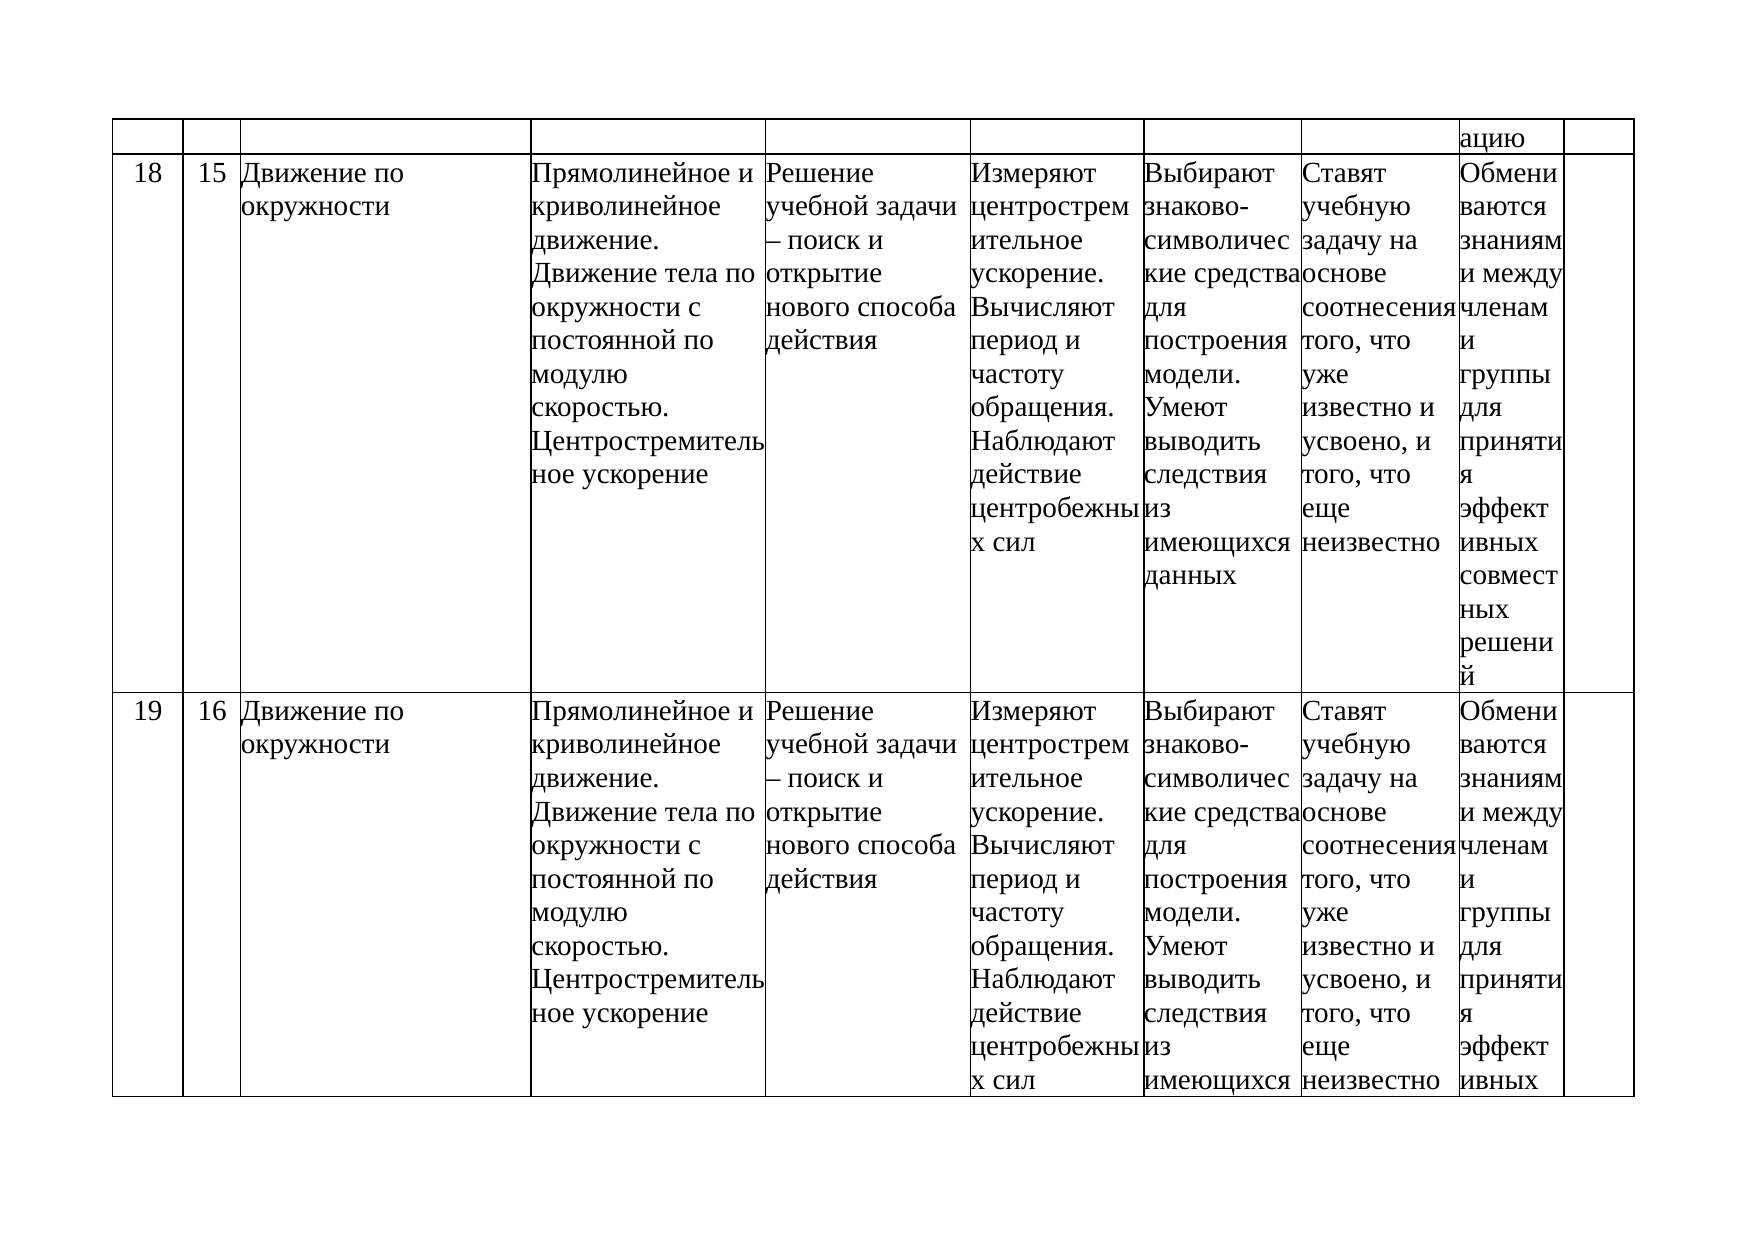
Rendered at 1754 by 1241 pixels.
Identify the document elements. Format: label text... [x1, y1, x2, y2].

table_cell Ставят учебную задачу на основе соотнесения того, что уже известно и усвоено, и того, что еще неизвестно [1302, 693, 1459, 1096]
table_cell [971, 120, 1143, 153]
table_cell 15 [184, 155, 240, 691]
table_cell [1302, 120, 1459, 153]
table_cell [184, 120, 240, 153]
table_cell Решение учебной задачи – поиск и открытие нового способа действия [766, 693, 970, 1096]
table_cell Выбирают знаково-символические средства для построения модели. Умеют выводить следствия из имеющихся [1145, 693, 1301, 1096]
table_cell Движение по окружности [241, 693, 530, 1096]
table_cell 16 [184, 693, 240, 1096]
table_cell Ставят учебную задачу на основе соотнесения того, что уже известно и усвоено, и того, что еще неизвестно [1302, 155, 1459, 691]
table_cell [113, 120, 182, 153]
table_cell Измеряют центростремительное ускорение. Вычисляют период и частоту обращения. Наблюдают действие центробежных сил [971, 693, 1143, 1096]
table_cell [1565, 155, 1633, 691]
table_cell Обмениваются знаниями между членами группы для принятия эффективных [1460, 693, 1563, 1096]
table_cell [1565, 693, 1633, 1096]
table_cell [1565, 120, 1633, 153]
table_cell [1145, 120, 1301, 153]
table_cell Выбирают знаково-символические средства для построения модели. Умеют выводить следствия из имеющихся данных [1145, 155, 1301, 691]
table_cell Измеряют центростремительное ускорение. Вычисляют период и частоту обращения. Наблюдают действие центробежных сил [971, 155, 1143, 691]
table_cell 18 [113, 155, 182, 691]
table_cell [241, 120, 530, 153]
table_cell Движение по окружности [241, 155, 530, 691]
table_cell Прямолинейное и криволинейное движение. Движение тела по окружности с постоянной по модулю скоростью. Центростремительное ускорение [532, 155, 765, 691]
table_cell Прямолинейное и криволинейное движение. Движение тела по окружности с постоянной по модулю скоростью. Центростремительное ускорение [532, 693, 765, 1096]
table_cell [532, 120, 765, 153]
table_cell 19 [113, 693, 182, 1096]
table_cell ацию [1460, 120, 1563, 153]
table_cell Обмениваются знаниями между членами группы для принятия эффективных совместных решений [1460, 155, 1563, 691]
table_cell Решение учебной задачи – поиск и открытие нового способа действия [766, 155, 970, 691]
table_cell [766, 120, 970, 153]
